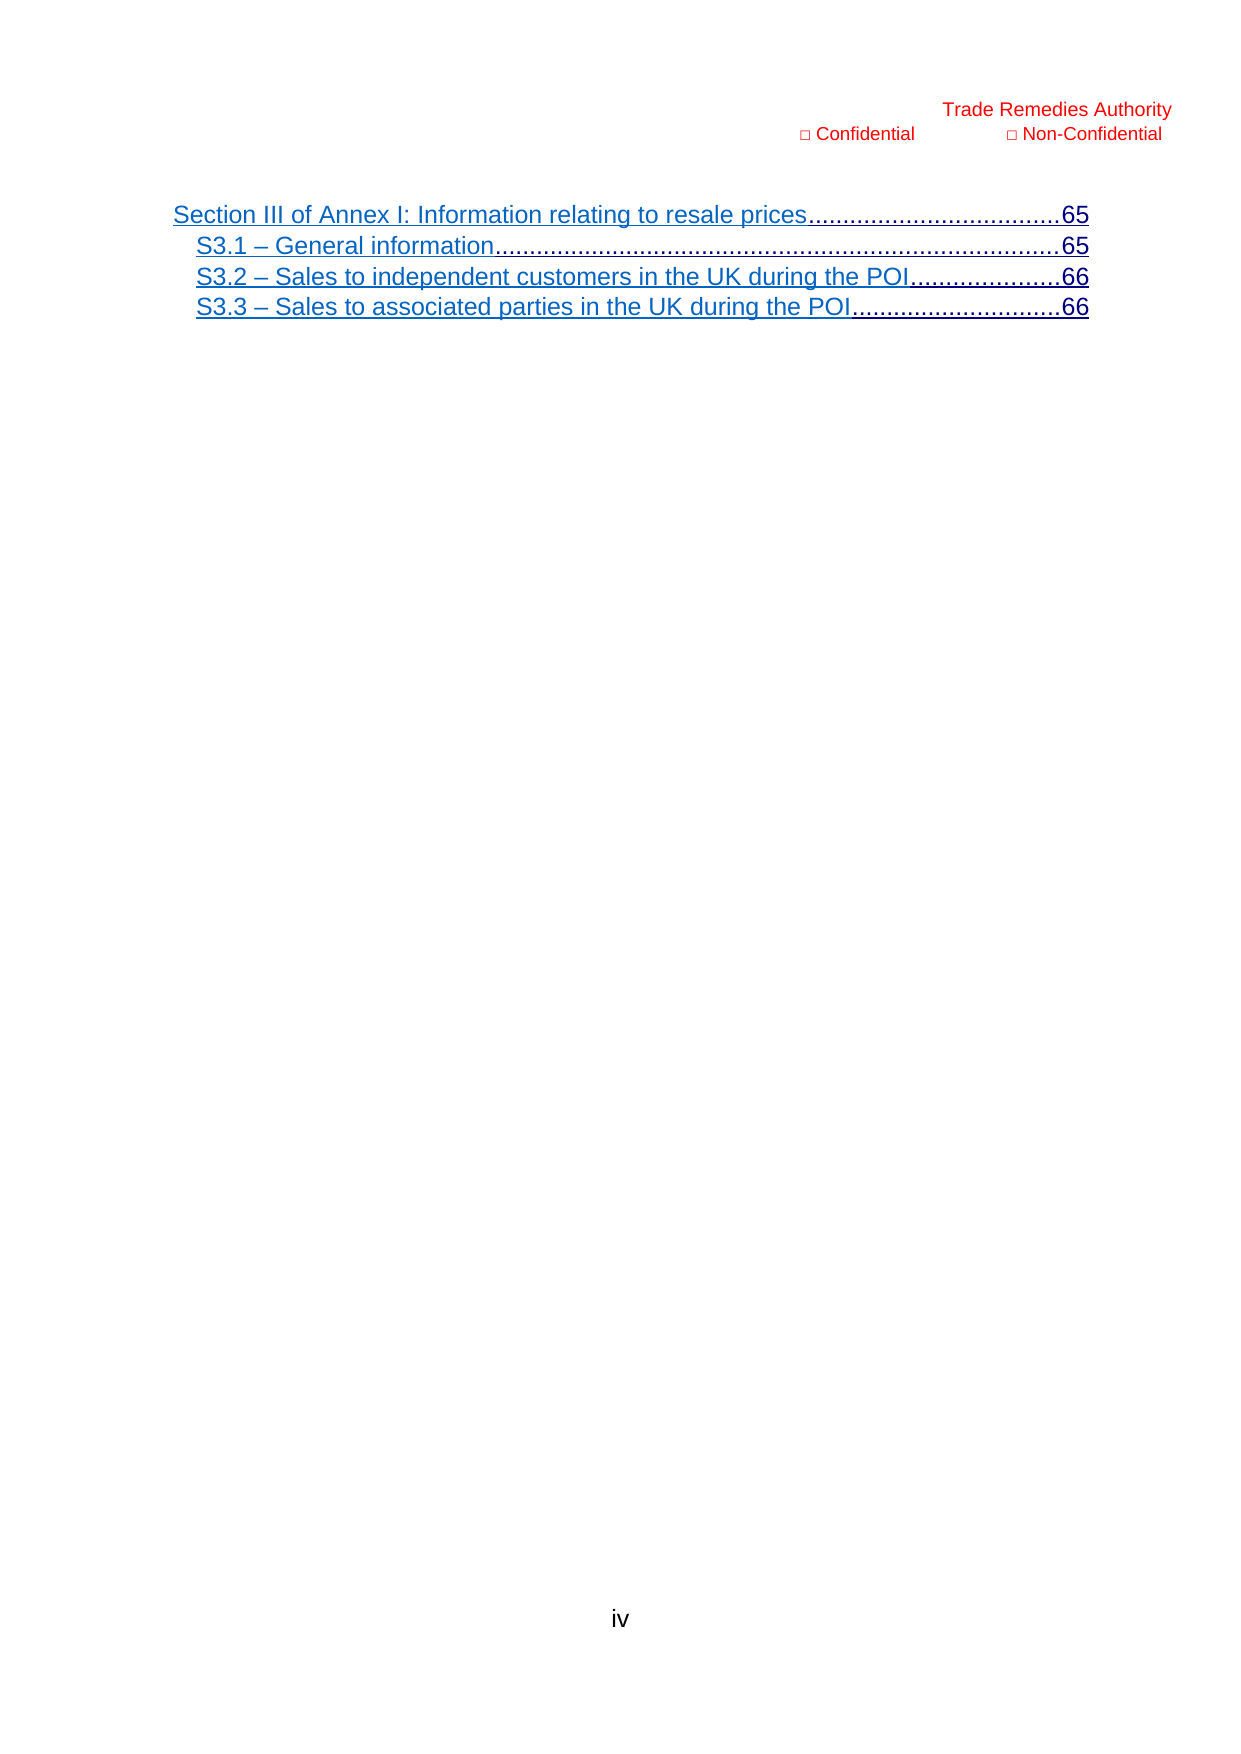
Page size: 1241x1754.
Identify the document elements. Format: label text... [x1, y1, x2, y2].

text S3.2 – Sales to independent customers in the UK during the POI 66 [196, 262, 1090, 290]
text S3.1 – General information 65 [196, 231, 1090, 259]
text Section III of Annex I: Information relating to resale prices 65 [173, 200, 1090, 229]
text S3.3 – Sales to associated parties in the UK during the POI 66 [196, 292, 1090, 321]
